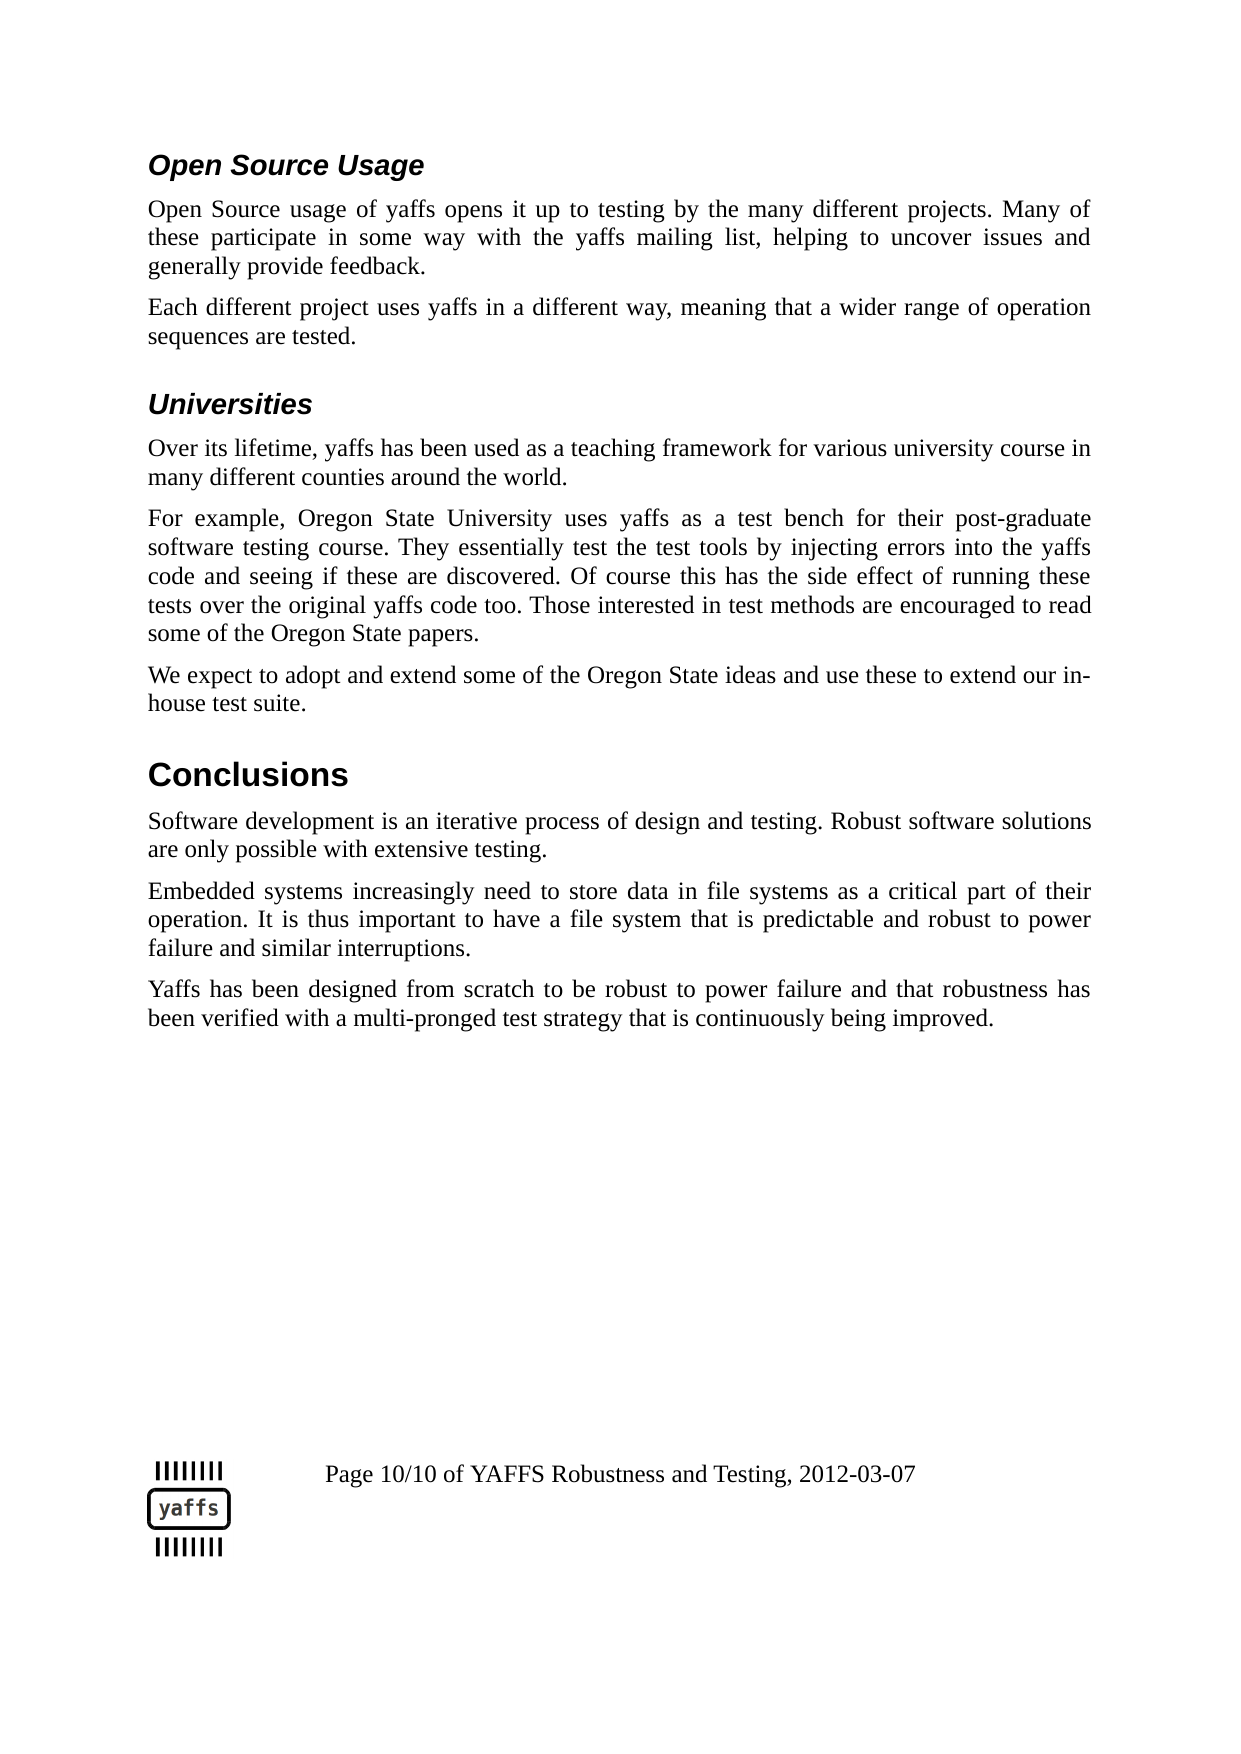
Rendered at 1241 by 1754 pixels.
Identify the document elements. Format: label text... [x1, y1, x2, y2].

text Over its lifetime, yaffs has been used as a teaching framework for various university course in many different counties around the world. [148, 433, 1093, 491]
subtitle Open Source Usage [148, 148, 1093, 181]
subtitle Universities [148, 387, 1093, 421]
picture [147, 1459, 234, 1559]
text For example, Oregon State University uses yaffs as a test bench for their post-graduate software testing course. They essentially test the test tools by injecting errors into the yaffs code and seeing if these are discovered. Of course this has the side effect of running these tests over the original yaffs code too. Those interested in test methods are encouraged to read some of the Oregon State papers. [148, 503, 1093, 647]
text Yaffs has been designed from scratch to be robust to power failure and that robustness has been verified with a multi-pronged test strategy that is continuously being improved. [148, 974, 1093, 1032]
text Open Source usage of yaffs opens it up to testing by the many different projects. Many of these participate in some way with the yaffs mailing list, helping to uncover issues and generally provide feedback. [148, 194, 1093, 280]
subtitle Conclusions [148, 755, 1093, 793]
text Software development is an iterative process of design and testing. Robust software solutions are only possible with extensive testing. [148, 806, 1093, 863]
text Embedded systems increasingly need to store data in file systems as a critical part of their operation. It is thus important to have a file system that is predictable and robust to power failure and similar interruptions. [148, 876, 1093, 962]
text We expect to adopt and extend some of the Oregon State ideas and use these to extend our in-house test suite. [148, 660, 1093, 717]
text Each different project uses yaffs in a different way, meaning that a wider range of operation sequences are tested. [148, 292, 1093, 350]
